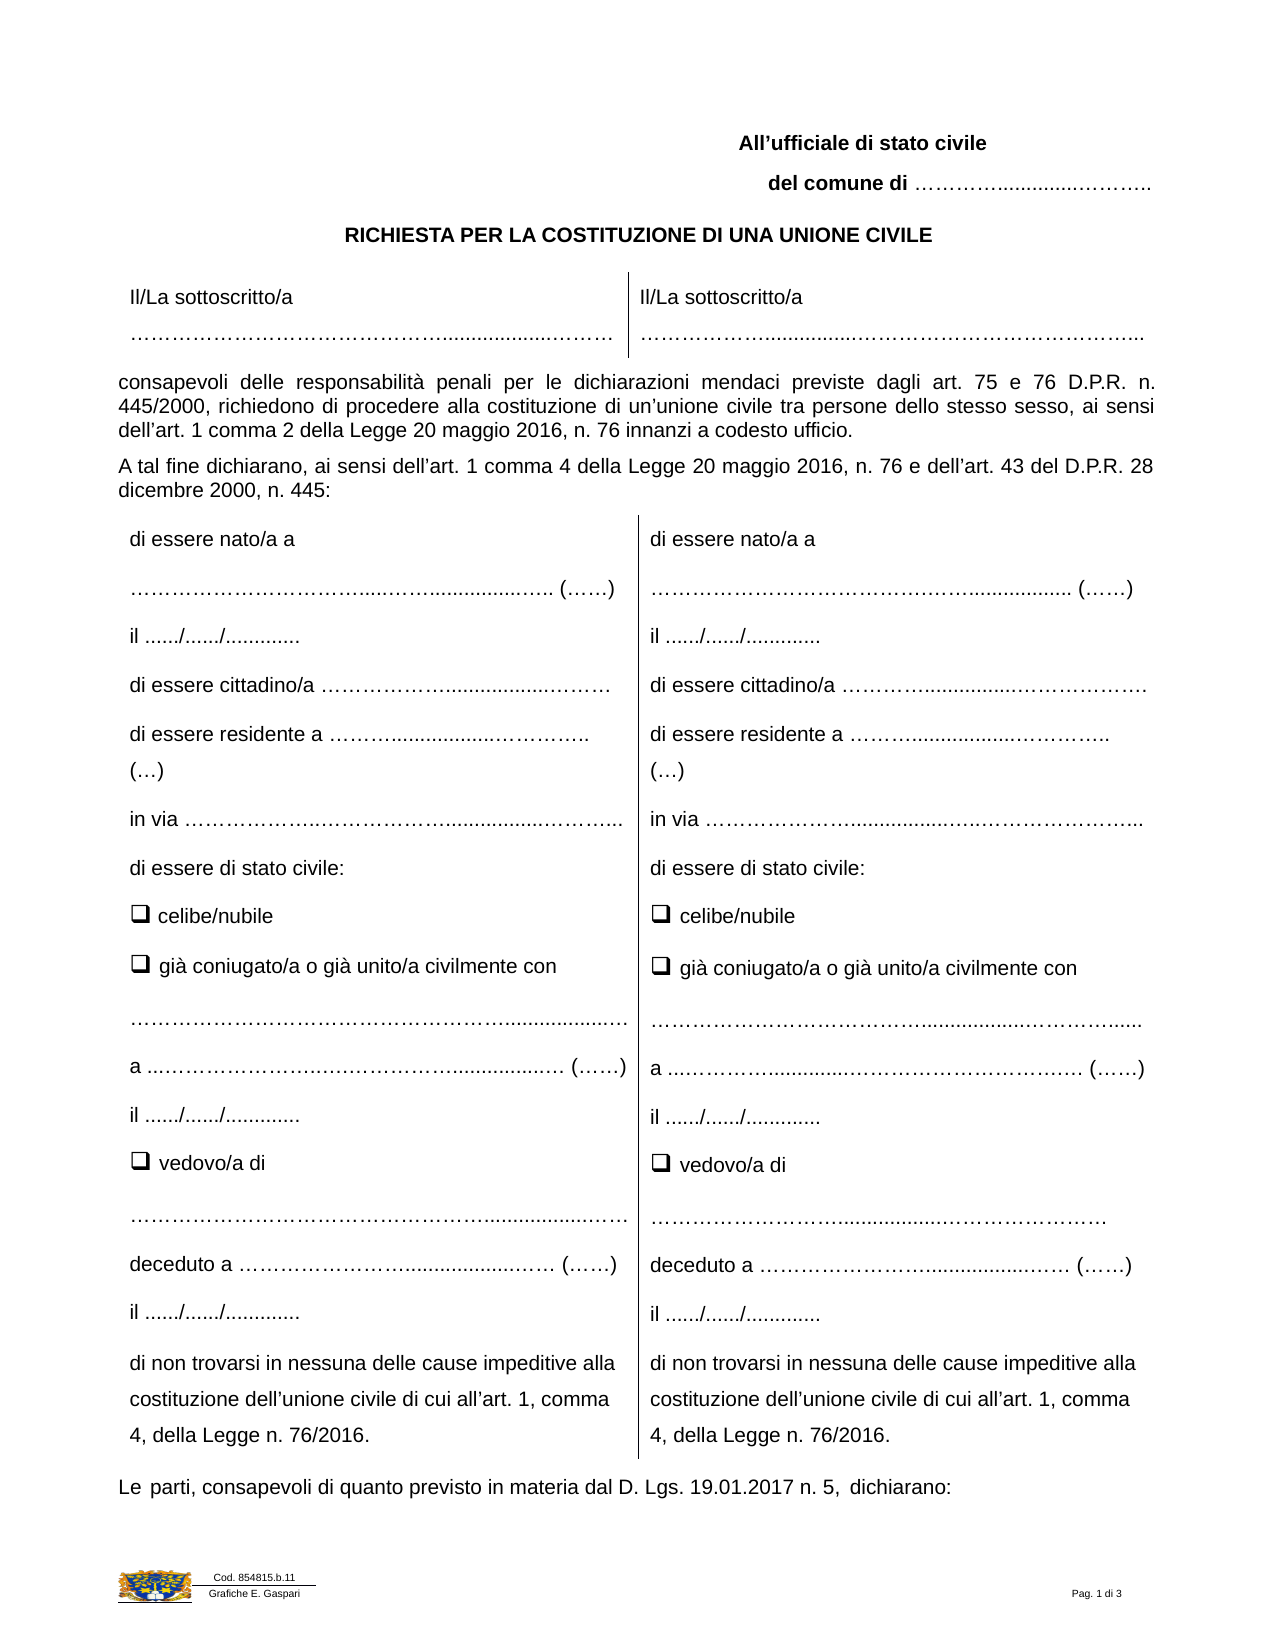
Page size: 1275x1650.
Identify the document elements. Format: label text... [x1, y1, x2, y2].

table_cell di non trovarsi in nessuna delle cause impeditive alla costituzione dell’unione civile di cui all’art. 1, comma 4, della Legge n. 76/2016. [639, 1338, 1157, 1459]
table_cell di essere cittadino/a …………................………………. [639, 661, 1157, 709]
picture [118, 1570, 192, 1602]
text A tal fine dichiarano, ai sensi dell’art. 1 comma 4 della Legge 20 maggio 2016, n. 76 e dell’art. 43 del D.P.R. 28 dicembre 2000, n. 445: [118, 454, 1157, 502]
table_cell di essere di stato civile:  celibe/nubile  già coniugato/a o già unito/a civilmente con ………………………………………………..................… a ...…………………..….……………................… (……) il ....../....../.............  vedovo/a di ……………………………………………..................…… deceduto a ……………………...................…… (……) il ....../....../............. [118, 843, 638, 1338]
table_cell di essere cittadino/a ………………..................……… [118, 661, 638, 709]
table_header Il/La sottoscritto/a ………………................…………………………………... [629, 272, 1157, 357]
text consapevoli delle responsabilità penali per le dichiarazioni mendaci previste dagli art. 75 e 76 D.P.R. n. 445/2000, richiedono di procedere alla costituzione di un’unione civile tra persone dello stesso sesso, ai sensi dell’art. 1 comma 2 della Legge 20 maggio 2016, n. 76 innanzi a codesto ufficio. [118, 370, 1157, 442]
table_header Il/La sottoscritto/a ………………………………………...................……… [118, 272, 628, 357]
text Le parti, consapevoli di quanto previsto in materia dal D. Lgs. 19.01.2017 n. 5, dichiarano: [118, 1471, 1152, 1501]
table_cell di non trovarsi in nessuna delle cause impeditive alla costituzione dell’unione civile di cui all’art. 1, comma 4, della Legge n. 76/2016. [118, 1338, 638, 1459]
text del comune di …………..............……….. [768, 171, 1157, 194]
subtitle All’ufficiale di stato civile [738, 131, 1149, 154]
subtitle RICHIESTA PER LA COSTITUZIONE DI UNA UNIONE CIVILE [118, 223, 1159, 247]
table_cell di essere residente a ………..................………….. (…) in via ………………….................…..…………………... [639, 710, 1157, 843]
table_cell di essere di stato civile:  celibe/nubile  già coniugato/a o già unito/a civilmente con …………………………………..................…………...... a ...…………..............………………………….… (……) il ....../....../.............  vedovo/a di ………………………..................…………………… deceduto a ……………………..................…… (……) il ....../....../............. [639, 843, 1157, 1338]
table_header di essere nato/a a …………………………….....……................….. (……) il ....../....../............. [118, 515, 638, 661]
table_header di essere nato/a a ………………………………….…….................. (……) il ....../....../............. [639, 515, 1157, 661]
table_cell di essere residente a ………..................………….. (…) in via ………………..……………….................………... [118, 710, 638, 843]
